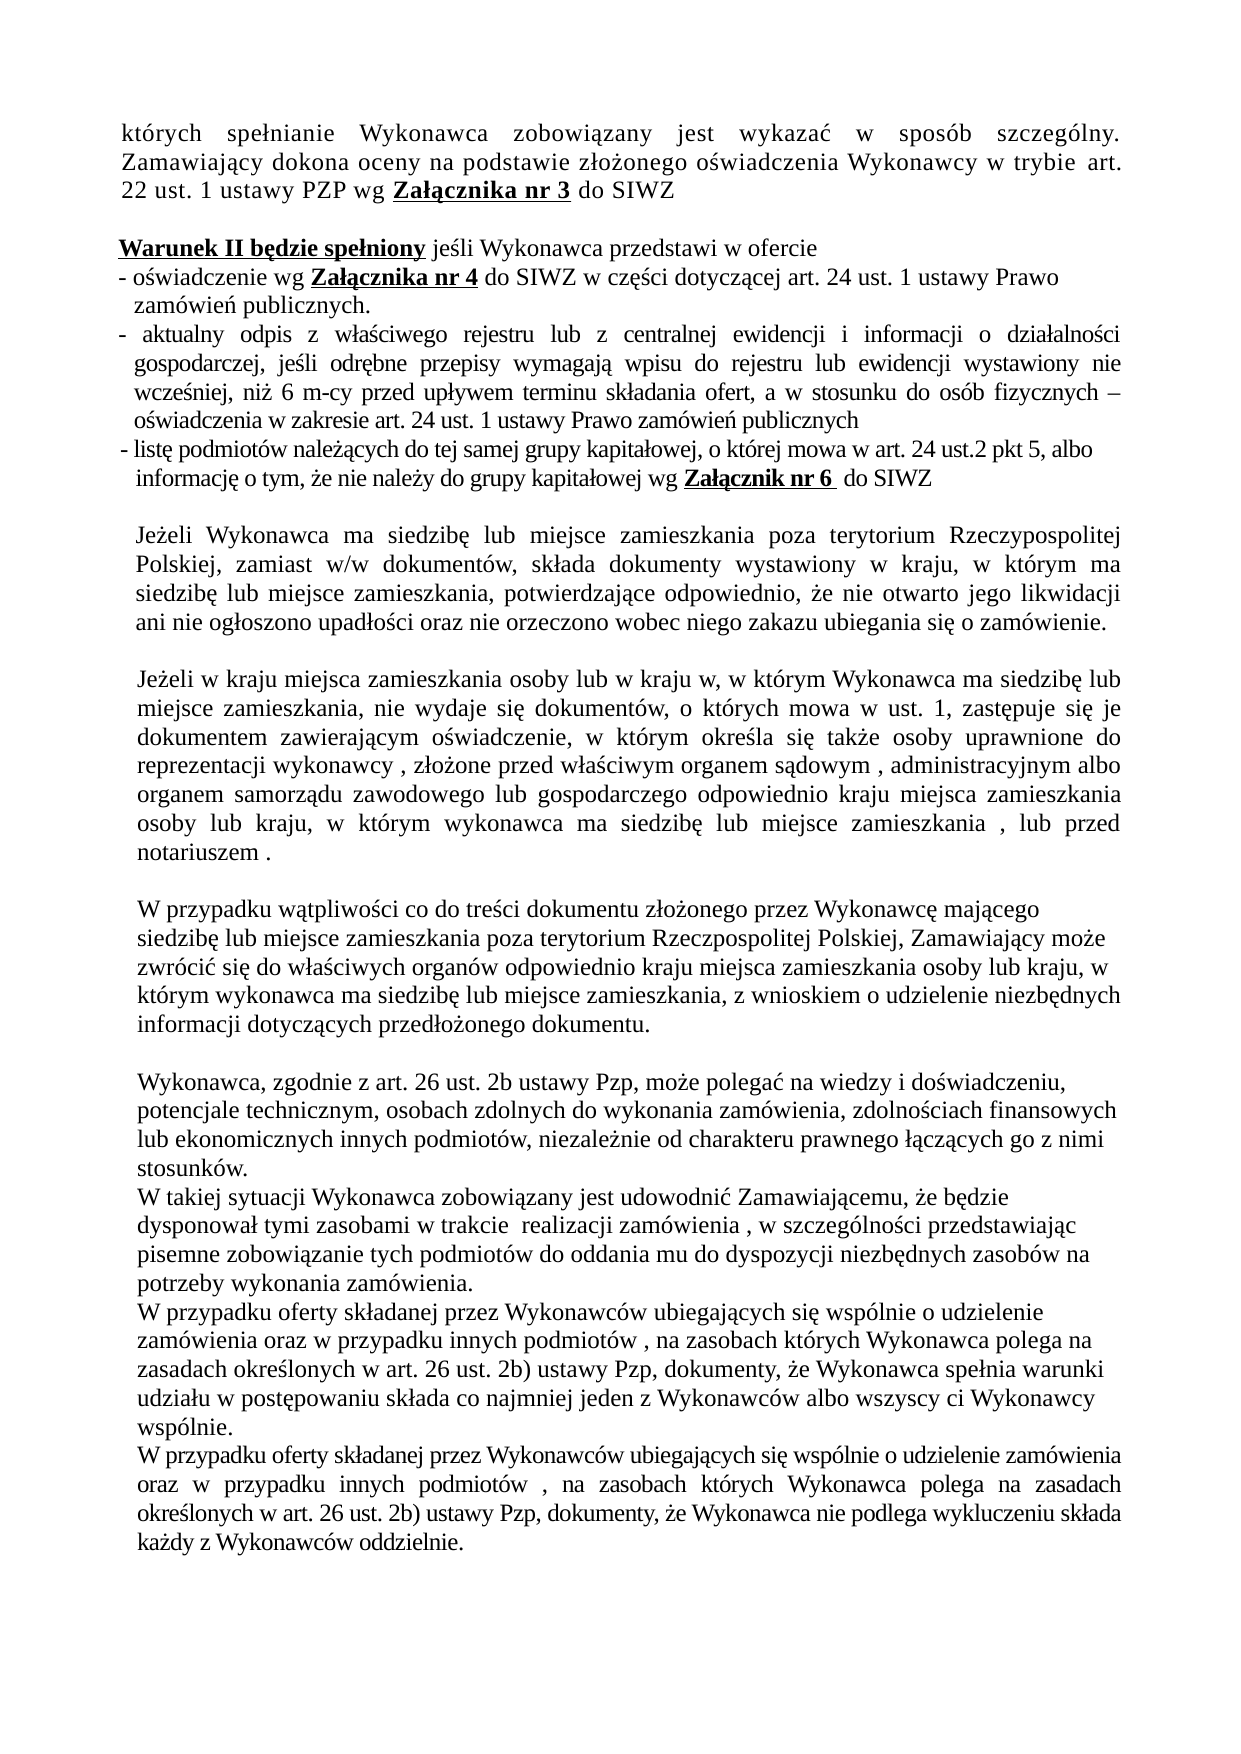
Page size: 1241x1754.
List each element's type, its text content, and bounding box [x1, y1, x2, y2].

text Jeżeli Wykonawca ma siedzibę lub miejsce zamieszkania poza terytorium Rzeczypospolitej Polskiej, zamiast w/w dokumentów, składa dokumenty wystawiony w kraju, w którym ma siedzibę lub miejsce zamieszkania, potwierdzające odpowiednio, że nie otwarto jego likwidacji ani nie ogłoszono upadłości oraz nie orzeczono wobec niego zakazu ubiegania się o zamówienie. [135, 521, 1122, 636]
text Warunek II będzie spełniony jeśli Wykonawca przedstawi w ofercie [118, 233, 1122, 262]
text - listę podmiotów należących do tej samej grupy kapitałowej, o której mowa w art. 24 ust.2 pkt 5, albo informację o tym, że nie należy do grupy kapitałowej wg Załącznik nr 6 do SIWZ [120, 434, 1122, 492]
text W przypadku wątpliwości co do treści dokumentu złożonego przez Wykonawcę mającego siedzibę lub miejsce zamieszkania poza terytorium Rzeczpospolitej Polskiej, Zamawiający może zwrócić się do właściwych organów odpowiednio kraju miejsca zamieszkania osoby lub kraju, w którym wykonawca ma siedzibę lub miejsce zamieszkania, z wnioskiem o udzielenie niezbędnych informacji dotyczących przedłożonego dokumentu. [137, 894, 1122, 1038]
text W takiej sytuacji Wykonawca zobowiązany jest udowodnić Zamawiającemu, że będzie dysponował tymi zasobami w trakcie realizacji zamówienia , w szczególności przedstawiając pisemne zobowiązanie tych podmiotów do oddania mu do dyspozycji niezbędnych zasobów na potrzeby wykonania zamówienia. [137, 1182, 1122, 1297]
text W przypadku oferty składanej przez Wykonawców ubiegających się wspólnie o udzielenie zamówienia oraz w przypadku innych podmiotów , na zasobach których Wykonawca polega na zasadach określonych w art. 26 ust. 2b) ustawy Pzp, dokumenty, że Wykonawca nie podlega wykluczeniu składa każdy z Wykonawców oddzielnie. [137, 1441, 1122, 1556]
text których spełnianie Wykonawca zobowiązany jest wykazać w sposób szczególny. Zamawiający dokona oceny na podstawie złożonego oświadczenia Wykonawcy w trybie art. 22 ust. 1 ustawy PZP wg Załącznika nr 3 do SIWZ [121, 118, 1122, 204]
text - aktualny odpis z właściwego rejestru lub z centralnej ewidencji i informacji o działalności gospodarczej, jeśli odrębne przepisy wymagają wpisu do rejestru lub ewidencji wystawiony nie wcześniej, niż 6 m-cy przed upływem terminu składania ofert, a w stosunku do osób fizycznych – oświadczenia w zakresie art. 24 ust. 1 ustawy Prawo zamówień publicznych [118, 319, 1122, 434]
text Wykonawca, zgodnie z art. 26 ust. 2b ustawy Pzp, może polegać na wiedzy i doświadczeniu, potencjale technicznym, osobach zdolnych do wykonania zamówienia, zdolnościach finansowych lub ekonomicznych innych podmiotów, niezależnie od charakteru prawnego łączących go z nimi stosunków. [137, 1067, 1122, 1182]
text Jeżeli w kraju miejsca zamieszkania osoby lub w kraju w, w którym Wykonawca ma siedzibę lub miejsce zamieszkania, nie wydaje się dokumentów, o których mowa w ust. 1, zastępuje się je dokumentem zawierającym oświadczenie, w którym określa się także osoby uprawnione do reprezentacji wykonawcy , złożone przed właściwym organem sądowym , administracyjnym albo organem samorządu zawodowego lub gospodarczego odpowiednio kraju miejsca zamieszkania osoby lub kraju, w którym wykonawca ma siedzibę lub miejsce zamieszkania , lub przed notariuszem . [137, 664, 1122, 866]
text W przypadku oferty składanej przez Wykonawców ubiegających się wspólnie o udzielenie zamówienia oraz w przypadku innych podmiotów , na zasobach których Wykonawca polega na zasadach określonych w art. 26 ust. 2b) ustawy Pzp, dokumenty, że Wykonawca spełnia warunki udziału w postępowaniu składa co najmniej jeden z Wykonawców albo wszyscy ci Wykonawcy wspólnie. [137, 1297, 1122, 1441]
text - oświadczenie wg Załącznika nr 4 do SIWZ w części dotyczącej art. 24 ust. 1 ustawy Prawo zamówień publicznych. [118, 262, 1122, 319]
